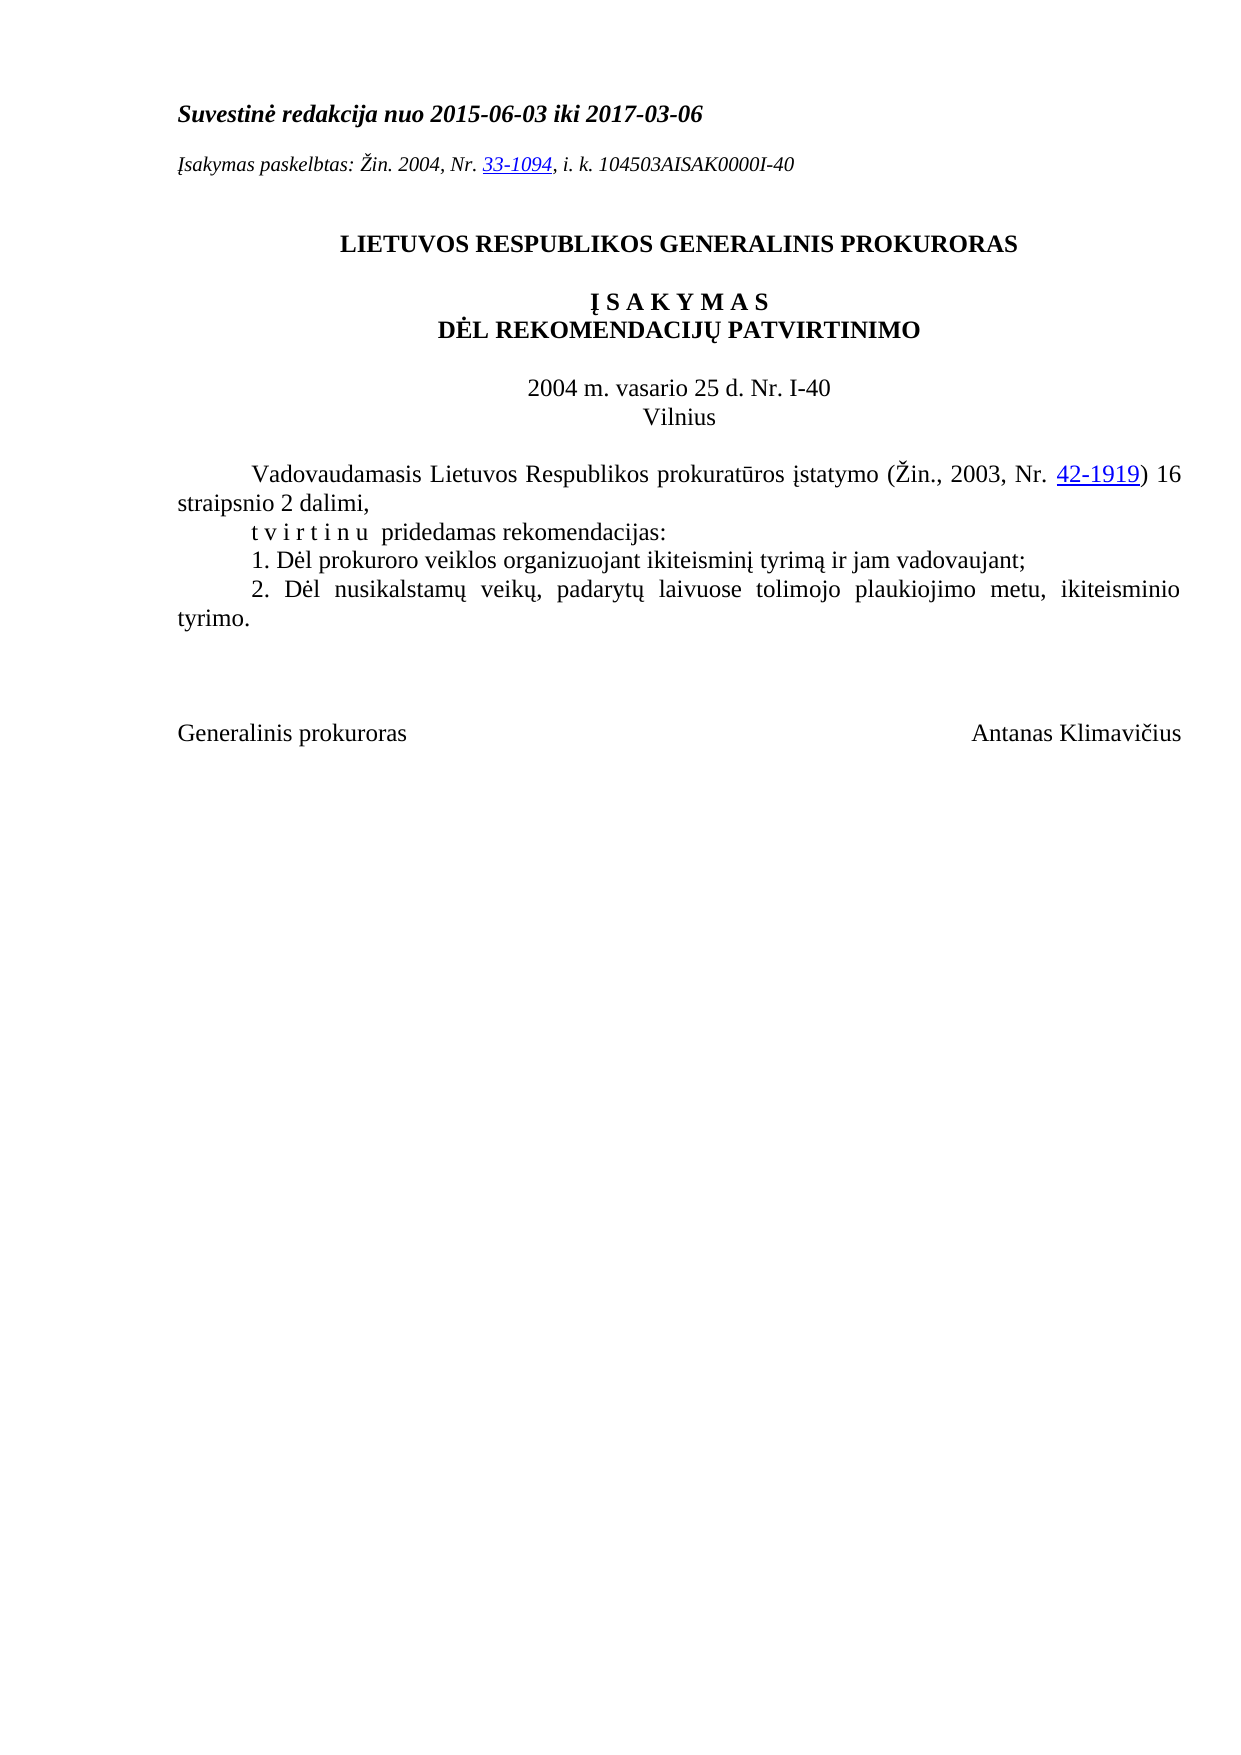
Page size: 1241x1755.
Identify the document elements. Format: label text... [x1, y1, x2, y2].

text tvirtinu pridedamas rekomendacijas: [177, 517, 1181, 546]
text Suvestinė redakcija nuo 2015-06-03 iki 2017-03-06 [177, 99, 1181, 128]
text 2. Dėl nusikalstamų veikų, padarytų laivuose tolimojo plaukiojimo metu, ikiteisminio tyrimo. [177, 574, 1181, 632]
text Vilnius [177, 402, 1181, 431]
text Įsakymas paskelbtas: Žin. 2004, Nr. 33-1094, i. k. 104503AISAK0000I-40 [177, 152, 1181, 176]
text Į S A K Y M A S [177, 287, 1181, 316]
text 1. Dėl prokuroro veiklos organizuojant ikiteisminį tyrimą ir jam vadovaujant; [177, 546, 1181, 574]
text 2004 m. vasario 25 d. Nr. I-40 [177, 373, 1181, 402]
text Generalinis prokuroras Antanas Klimavičius [177, 718, 1181, 747]
text LIETUVOS RESPUBLIKOS GENERALINIS PROKURORAS [177, 229, 1181, 258]
text DĖL REKOMENDACIJŲ PATVIRTINIMO [177, 316, 1181, 344]
text Vadovaudamasis Lietuvos Respublikos prokuratūros įstatymo (Žin., 2003, Nr. 42-1919) 16 straipsnio 2 dalimi, [177, 459, 1181, 517]
